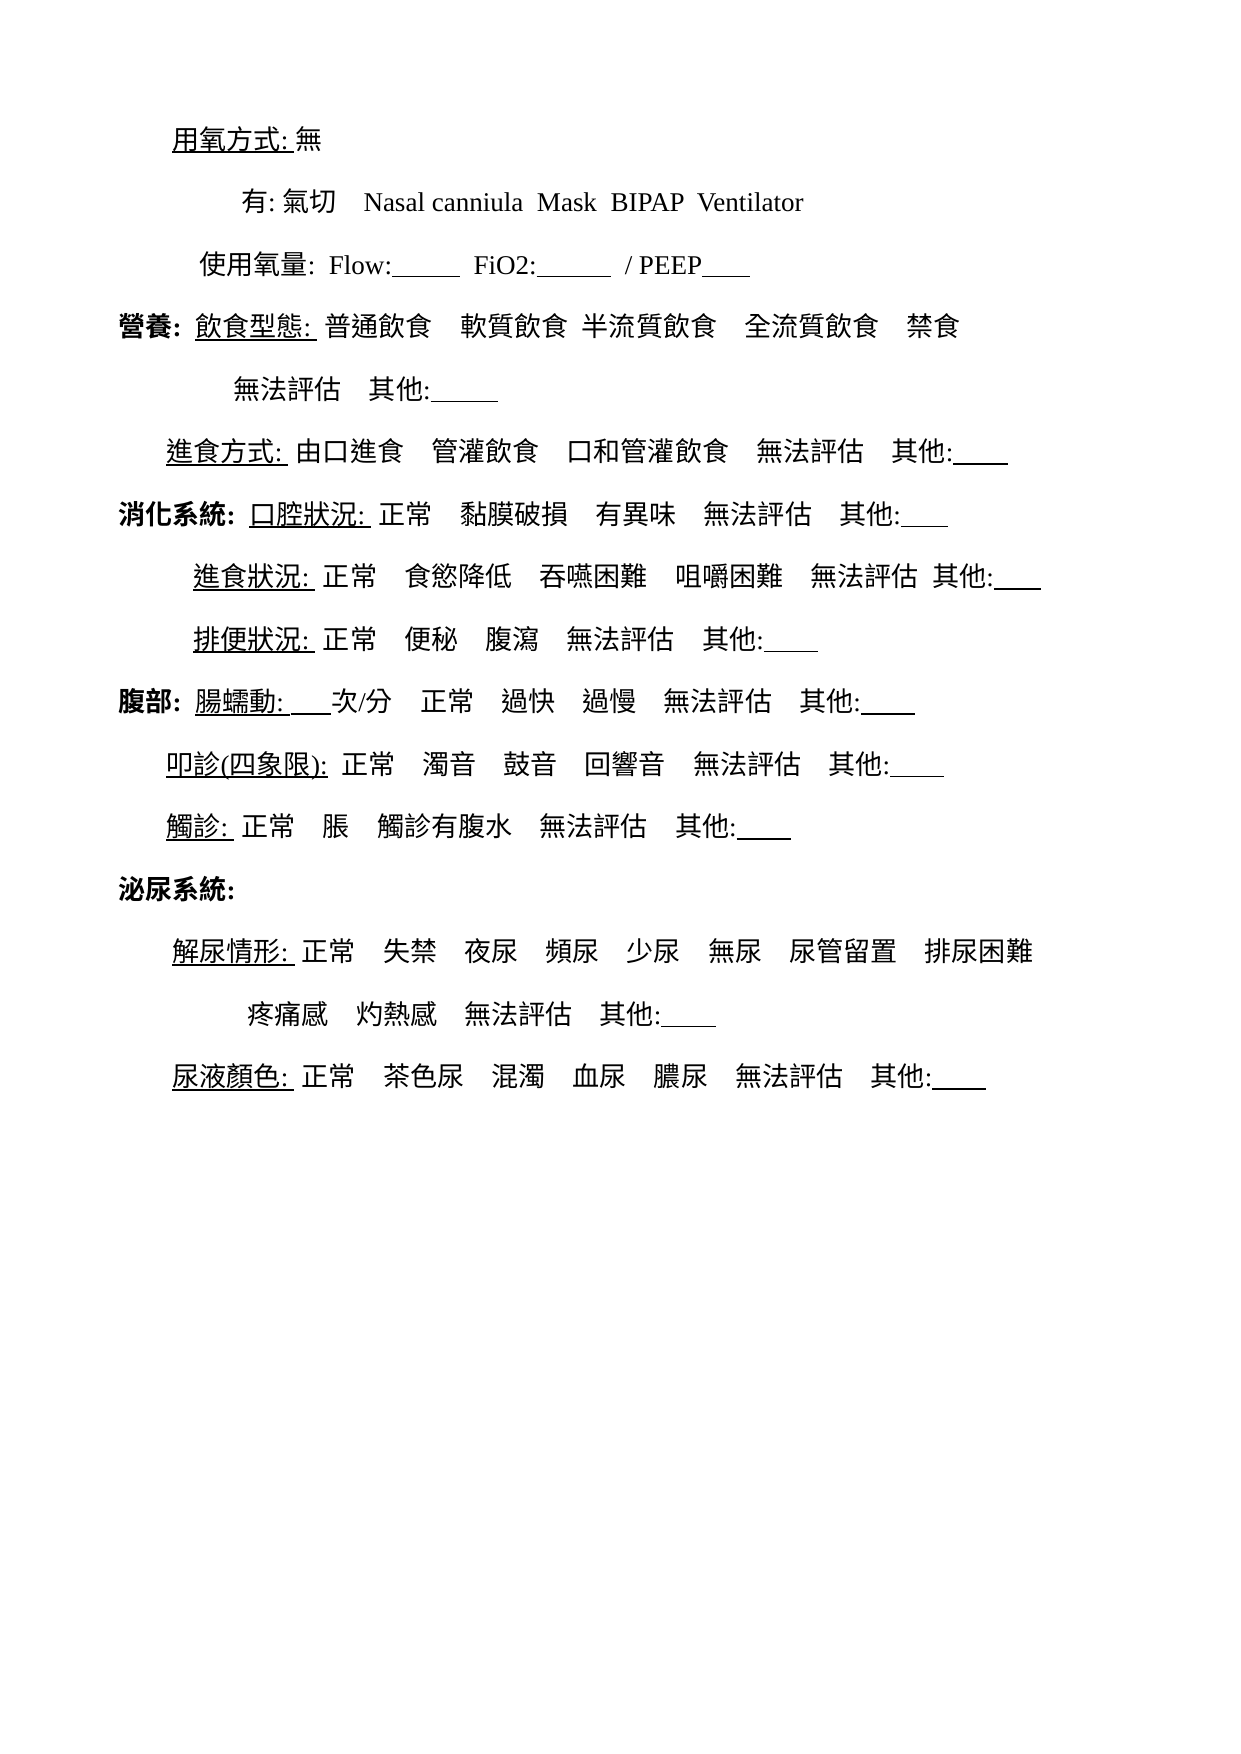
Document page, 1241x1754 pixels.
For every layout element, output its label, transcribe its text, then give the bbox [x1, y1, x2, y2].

text :觸診: 正常 脹 觸診有腹水 無法評估 其他: [118, 783, 1137, 846]
text :進食方式: 由口進食 管灌飲食 口和管灌飲食 無法評估 其他: 消化系統: 口腔狀況: 正常 黏膜破損 有異味 無法評估 其他: [118, 408, 1137, 533]
text :排便狀況: 正常 便秘 腹瀉 無法評估 其他: [118, 596, 1137, 658]
text 使用氧量: Flow: FiO2: / PEEP [118, 221, 1137, 283]
text :進食狀況: 正常 食慾降低 吞嚥困難 咀嚼困難 無法評估 其他: [118, 533, 1137, 596]
text 泌尿系統: [118, 846, 1137, 908]
text :疼痛感 灼熱感 無法評估 其他: [118, 971, 1137, 1033]
text 無法評估 其他: [118, 346, 1137, 408]
text 用氧方式: 無 [118, 96, 1137, 158]
text :叩診(四象限): 正常 濁音 鼓音 回響音 無法評估 其他: [118, 721, 1137, 783]
text : 有: 氣切 Nasal canniula Mask BIPAP Ventilator [118, 158, 1137, 221]
text 營養: 飲食型態: 普通飲食 軟質飲食 半流質飲食 全流質飲食 禁食 [118, 283, 1137, 346]
text 解尿情形: 正常 失禁 夜尿 頻尿 少尿 無尿 尿管留置 排尿困難 [118, 908, 1137, 971]
text 腹部: 腸蠕動: 次/分 正常 過快 過慢 無法評估 其他: [118, 658, 1137, 721]
text 尿液顏色: 正常 茶色尿 混濁 血尿 膿尿 無法評估 其他: [118, 1033, 1137, 1096]
